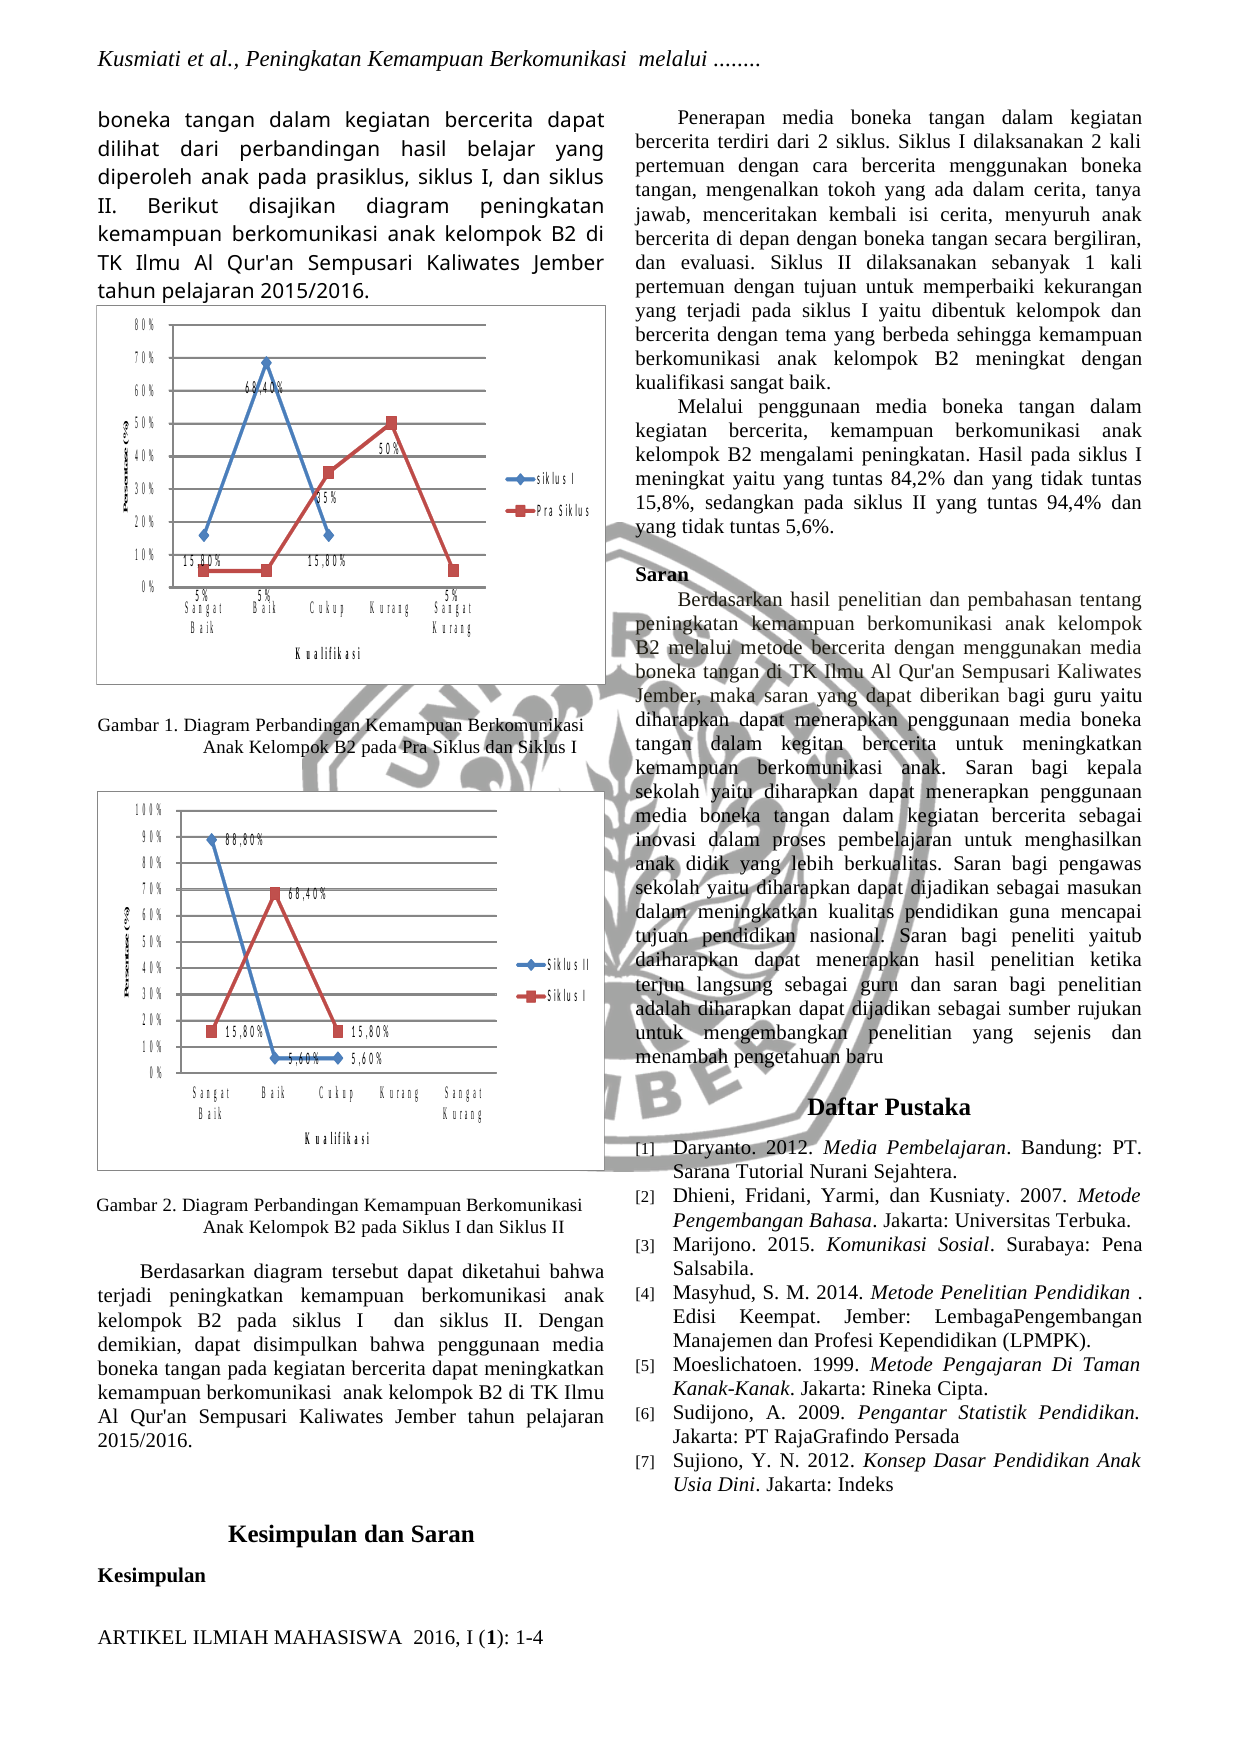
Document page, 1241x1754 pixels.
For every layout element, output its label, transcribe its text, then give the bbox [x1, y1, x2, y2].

picture [229, 447, 1011, 1246]
list Sujiono, Y. N. 2012. Konsep Dasar Pendidikan Anak Usia Dini. Jakarta: Indeks [635, 1448, 1143, 1496]
list Daryanto. 2012. Media Pembelajaran. Bandung: PT. Sarana Tutorial Nurani Sejahtera. [635, 1135, 1143, 1183]
list Sudijono, A. 2009. Pengantar Statistik Pendidikan. Jakarta: PT RajaGrafindo Persada [635, 1400, 1143, 1448]
list Dhieni, Fridani, Yarmi, dan Kusniaty. 2007. Metode Pengembangan Bahasa. Jakarta: Universitas Terbuka. [635, 1183, 1143, 1231]
text Penerapan media boneka tangan dalam kegiatan bercerita terdiri dari 2 siklus. Siklus I dilaksanakan 2 kali pertemuan dengan cara bercerita menggunakan boneka tangan, mengenalkan tokoh yang ada dalam cerita, tanya jawab, menceritakan kembali isi cerita, menyuruh anak bercerita di depan dengan boneka tangan secara bergiliran, dan evaluasi. Siklus II dilaksanakan sebanyak 1 kali pertemuan dengan tujuan untuk memperbaiki kekurangan yang terjadi pada siklus I yaitu dibentuk kelompok dan bercerita dengan tema yang berbeda sehingga kemampuan berkomunikasi anak kelompok B2 meningkat dengan kualifikasi sangat baik. [635, 105, 1143, 394]
text Berdasarkan hasil penelitian dan pembahasan tentang peningkatan kemampuan berkomunikasi anak kelompok B2 melalui metode bercerita dengan menggunakan media boneka tangan di TK Ilmu Al Qur'an Sempusari Kaliwates Jember, maka saran yang dapat diberikan bagi guru yaitu diharapkan dapat menerapkan penggunaan media boneka tangan dalam kegitan bercerita untuk meningkatkan kemampuan berkomunikasi anak. Saran bagi kepala sekolah yaitu diharapkan dapat menerapkan penggunaan media boneka tangan dalam kegiatan bercerita sebagai inovasi dalam proses pembelajaran untuk menghasilkan anak didik yang lebih berkualitas. Saran bagi pengawas sekolah yaitu diharapkan dapat dijadikan sebagai masukan dalam meningkatkan kualitas pendidikan guna mencapai tujuan pendidikan nasional. Saran bagi peneliti yaitub daiharapkan dapat menerapkan hasil penelitian ketika terjun langsung sebagai guru dan saran bagi penelitian adalah diharapkan dapat dijadikan sebagai sumber rujukan untuk mengembangkan penelitian yang sejenis dan menambah pengetahuan baru [635, 586, 1143, 1068]
list Moeslichatoen. 1999. Metode Pengajaran Di Taman Kanak-Kanak. Jakarta: Rineka Cipta. [635, 1352, 1143, 1400]
text Saran [635, 562, 1143, 586]
text Melalui penggunaan media boneka tangan dalam kegiatan bercerita, kemampuan berkomunikasi anak kelompok B2 mengalami peningkatan. Hasil pada siklus I meningkat yaitu yang tuntas 84,2% dan yang tidak tuntas 15,8%, sedangkan pada siklus II yang tuntas 94,4% dan yang tidak tuntas 5,6%. [635, 394, 1143, 538]
text Daftar Pustaka [635, 1092, 1143, 1121]
text Gambar 1. Diagram Perbandingan Kemampuan Berkomunikasi Anak Kelompok B2 pada Pra Siklus dan Siklus I [97, 714, 605, 758]
text Berdasarkan diagram tersebut dapat diketahui bahwa terjadi peningkatkan kemampuan berkomunikasi anak kelompok B2 pada siklus I dan siklus II. Dengan demikian, dapat disimpulkan bahwa penggunaan media boneka tangan pada kegiatan bercerita dapat meningkatkan kemampuan berkomunikasi anak kelompok B2 di TK Ilmu Al Qur'an Sempusari Kaliwates Jember tahun pelajaran 2015/2016. [97, 1259, 605, 1452]
text boneka tangan dalam kegiatan bercerita dapat dilihat dari perbandingan hasil belajar yang diperoleh anak pada prasiklus, siklus I, dan siklus II. Berikut disajikan diagram peningkatan kemampuan berkomunikasi anak kelompok B2 di TK Ilmu Al Qur'an Sempusari Kaliwates Jember tahun pelajaran 2015/2016. [97, 105, 605, 305]
text Kesimpulan dan Saran [97, 1519, 605, 1548]
text Kesimpulan [97, 1563, 605, 1587]
list Masyhud, S. M. 2014. Metode Penelitian Pendidikan . Edisi Keempat. Jember: LembagaPengembangan Manajemen dan Profesi Kependidikan (LPMPK). [635, 1279, 1143, 1352]
list Marijono. 2015. Komunikasi Sosial. Surabaya: Pena Salsabila. [635, 1231, 1143, 1279]
text Gambar 2. Diagram Perbandingan Kemampuan Berkomunikasi Anak Kelompok B2 pada Siklus I dan Siklus II [96, 1193, 605, 1237]
